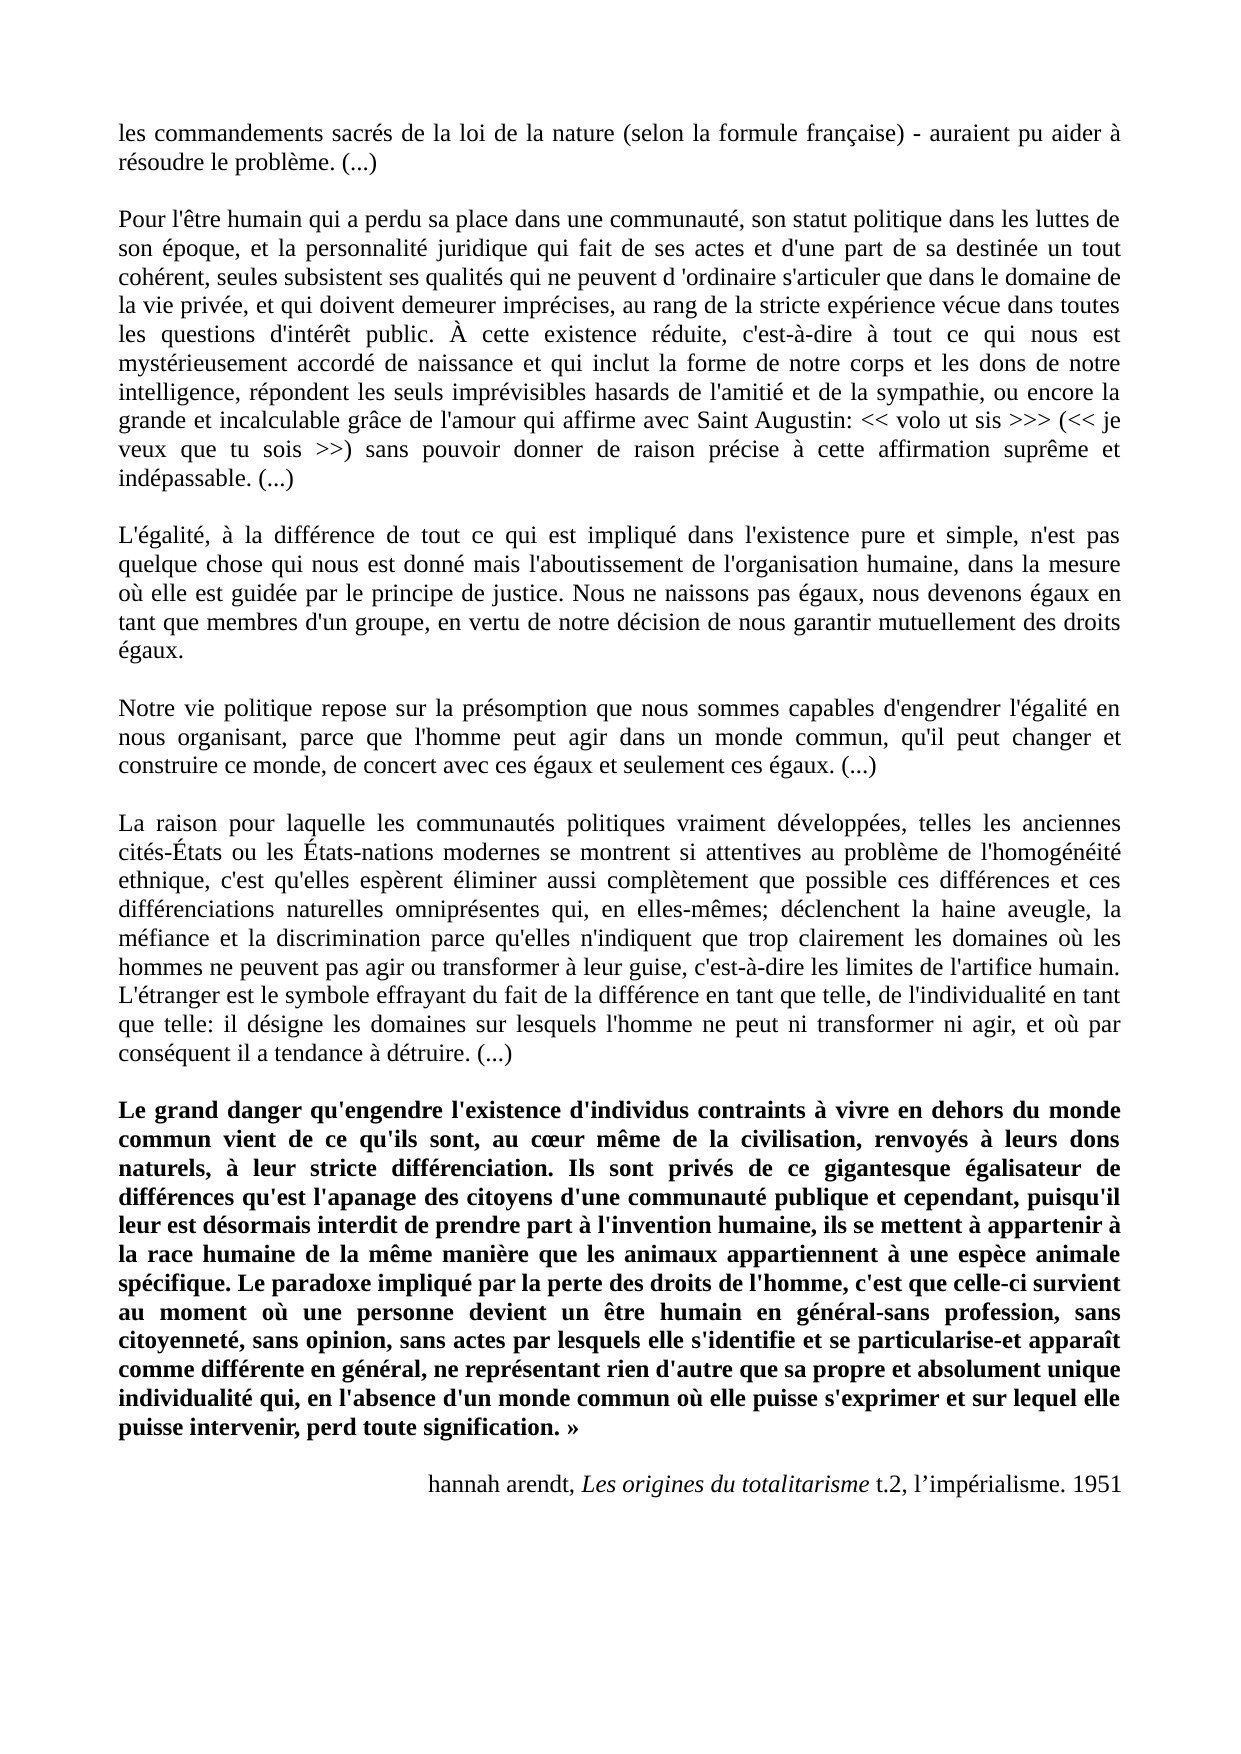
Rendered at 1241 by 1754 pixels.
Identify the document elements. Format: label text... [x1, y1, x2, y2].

text La raison pour laquelle les communautés politiques vraiment développées, telles les anciennes cités-États ou les États-nations modernes se montrent si attentives au problème de l'homogénéité ethnique, c'est qu'elles espèrent éliminer aussi complètement que possible ces différences et ces différenciations naturelles omniprésentes qui, en elles-mêmes; déclenchent la haine aveugle, la méfiance et la discrimination parce qu'elles n'indiquent que trop clairement les domaines où les hommes ne peuvent pas agir ou transformer à leur guise, c'est-à-dire les limites de l'artifice humain. L'étranger est le symbole effrayant du fait de la différence en tant que telle, de l'individualité en tant que telle: il désigne les domaines sur lesquels l'homme ne peut ni transformer ni agir, et où par conséquent il a tendance à détruire. (...) [118, 808, 1122, 1067]
text L'égalité, à la différence de tout ce qui est impliqué dans l'existence pure et simple, n'est pas quelque chose qui nous est donné mais l'aboutissement de l'organisation humaine, dans la mesure où elle est guidée par le principe de justice. Nous ne naissons pas égaux, nous devenons égaux en tant que membres d'un groupe, en vertu de notre décision de nous garantir mutuellement des droits égaux. [118, 521, 1122, 664]
text Notre vie politique repose sur la présomption que nous sommes capables d'engendrer l'égalité en nous organisant, parce que l'homme peut agir dans un monde commun, qu'il peut changer et construire ce monde, de concert avec ces égaux et seulement ces égaux. (...) [118, 693, 1122, 779]
text Pour l'être humain qui a perdu sa place dans une communauté, son statut politique dans les luttes de son époque, et la personnalité juridique qui fait de ses actes et d'une part de sa destinée un tout cohérent, seules subsistent ses qualités qui ne peuvent d 'ordinaire s'articuler que dans le domaine de la vie privée, et qui doivent demeurer imprécises, au rang de la stricte expérience vécue dans toutes les questions d'intérêt public. À cette existence réduite, c'est-à-dire à tout ce qui nous est mystérieusement accordé de naissance et qui inclut la forme de notre corps et les dons de notre intelligence, répondent les seuls imprévisibles hasards de l'amitié et de la sympathie, ou encore la grande et incalculable grâce de l'amour qui affirme avec Saint Augustin: << volo ut sis >>> (<< je veux que tu sois >>) sans pouvoir donner de raison précise à cette affirmation suprême et indépassable. (...) [118, 204, 1122, 492]
text Le grand danger qu'engendre l'existence d'individus contraints à vivre en dehors du monde commun vient de ce qu'ils sont, au cœur même de la civilisation, renvoyés à leurs dons naturels, à leur stricte différenciation. Ils sont privés de ce gigantesque égalisateur de différences qu'est l'apanage des citoyens d'une communauté publique et cependant, puisqu'il leur est désormais interdit de prendre part à l'invention humaine, ils se mettent à appartenir à la race humaine de la même manière que les animaux appartiennent à une espèce animale spécifique. Le paradoxe impliqué par la perte des droits de l'homme, c'est que celle-ci survient au moment où une personne devient un être humain en général-sans profession, sans citoyenneté, sans opinion, sans actes par lesquels elle s'identifie et se particularise-et apparaît comme différente en général, ne représentant rien d'autre que sa propre et absolument unique individualité qui, en l'absence d'un monde commun où elle puisse s'exprimer et sur lequel elle puisse intervenir, perd toute signification. » [118, 1096, 1122, 1441]
text hannah arendt, Les origines du totalitarisme t.2, l’impérialisme. 1951 [118, 1469, 1122, 1498]
text les commandements sacrés de la loi de la nature (selon la formule française) - auraient pu aider à résoudre le problème. (...) [118, 118, 1122, 176]
